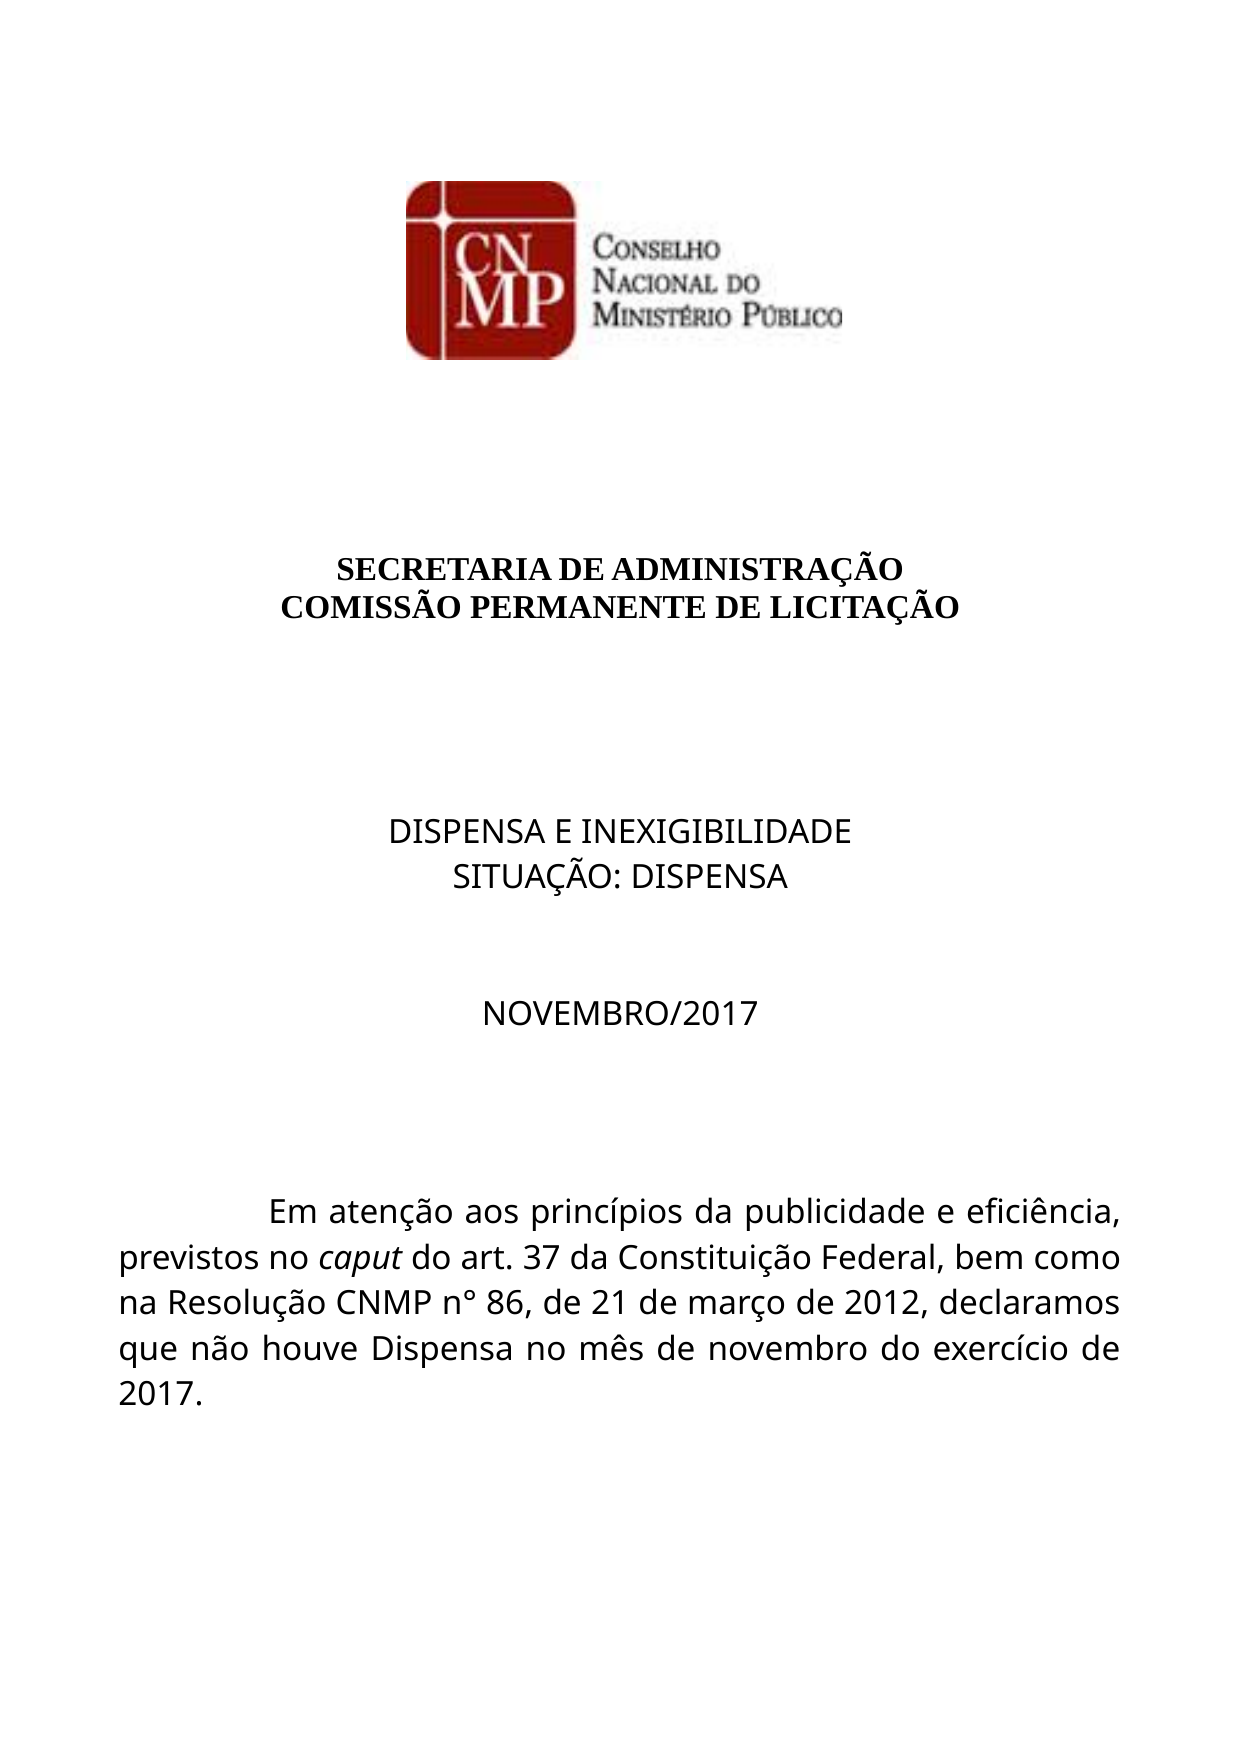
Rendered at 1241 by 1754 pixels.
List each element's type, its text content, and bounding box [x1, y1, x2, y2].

text SECRETARIA DE ADMINISTRAÇÃO [118, 549, 1122, 588]
text DISPENSA E INEXIGIBILIDADE [118, 808, 1122, 853]
text Em atenção aos princípios da publicidade e eficiência, previstos no caput do art. 37 da Constituição Federal, bem como na Resolução CNMP n° 86, de 21 de março de 2012, declaramos que não houve Dispensa no mês de novembro do exercício de 2017. [118, 1188, 1122, 1415]
text NOVEMBRO/2017 [118, 989, 1122, 1035]
text COMISSÃO PERMANENTE DE LICITAÇÃO [118, 588, 1122, 626]
text SITUAÇÃO: DISPENSA [118, 853, 1122, 898]
